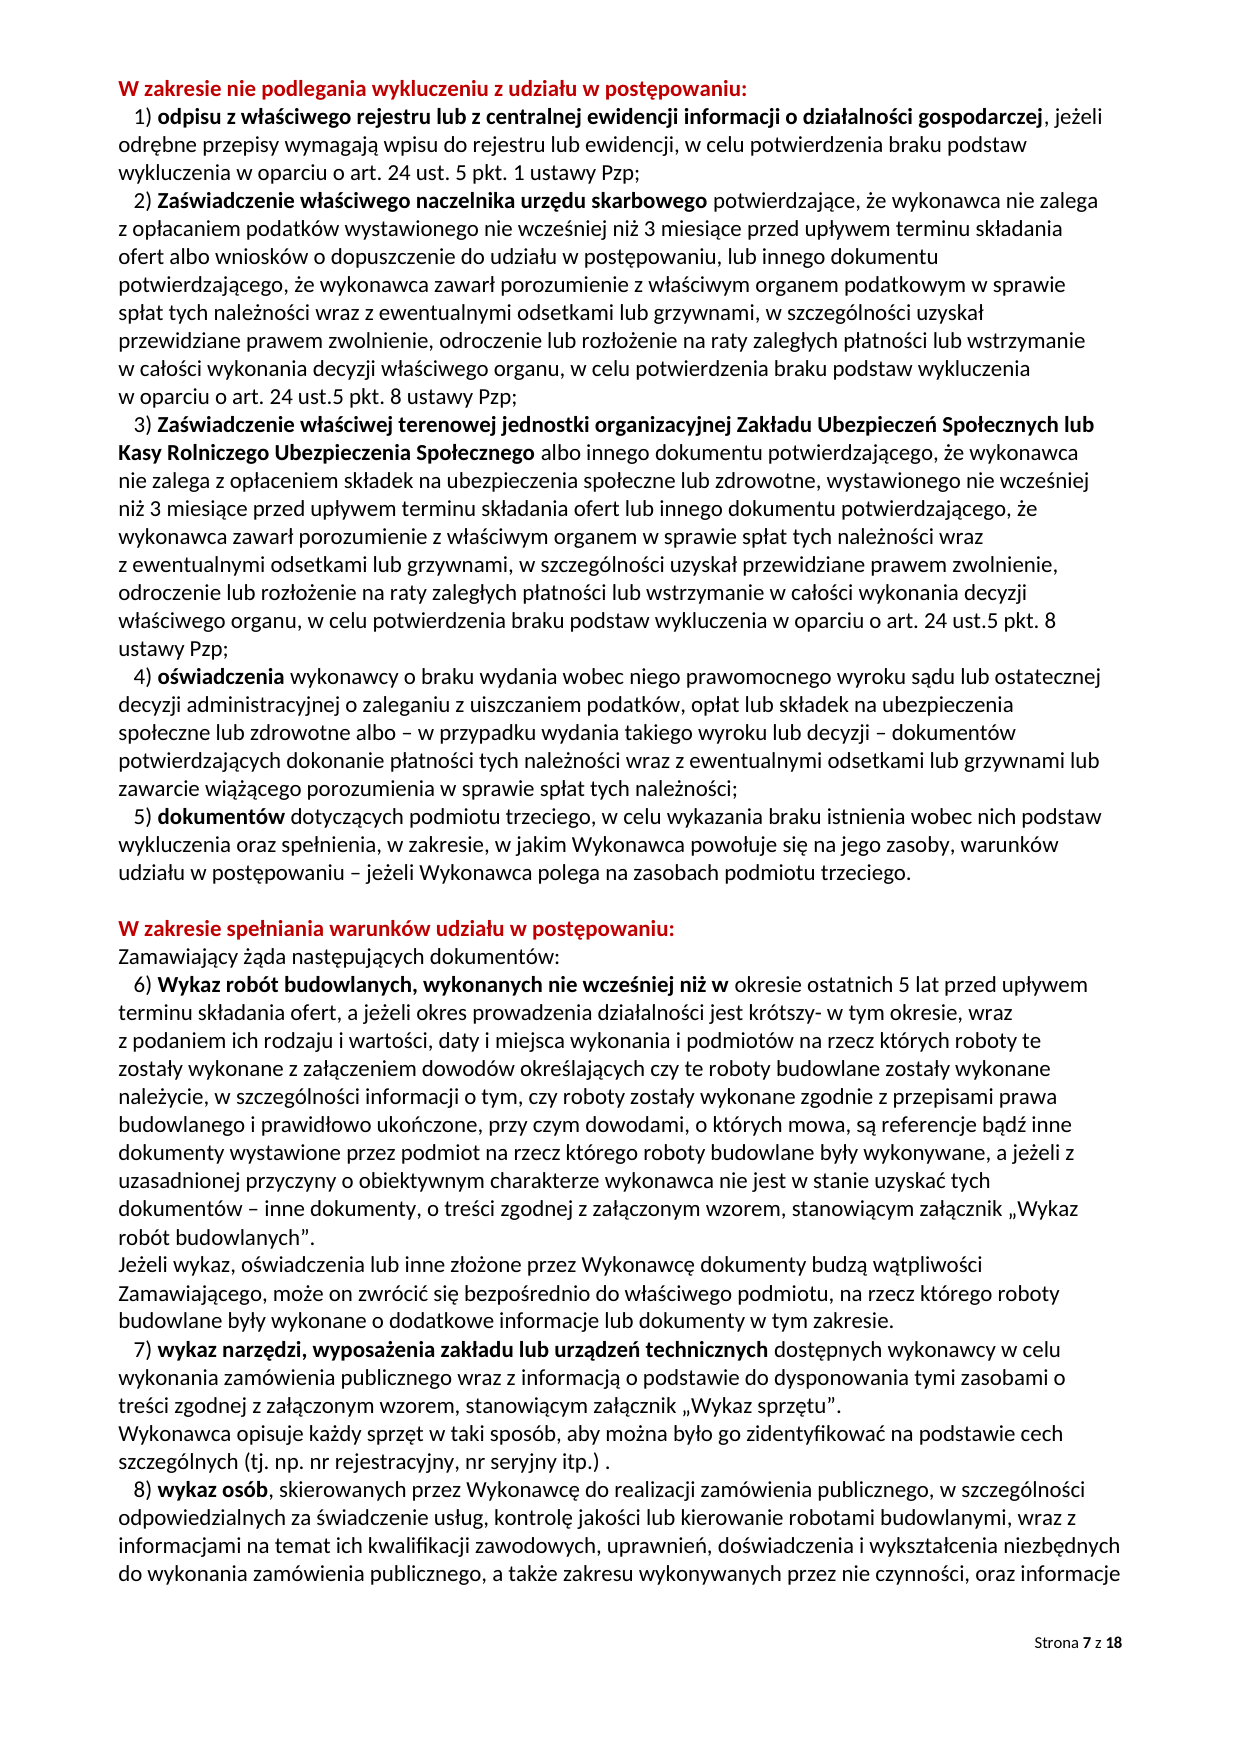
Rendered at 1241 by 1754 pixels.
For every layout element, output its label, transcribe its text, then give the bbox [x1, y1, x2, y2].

text 4) oświadczenia wykonawcy o braku wydania wobec niego prawomocnego wyroku sądu lub ostatecznej [118, 662, 1122, 690]
text budowlanego i prawidłowo ukończone, przy czym dowodami, o których mowa, są referencje bądź inne [118, 1111, 1122, 1138]
text dokumenty wystawione przez podmiot na rzecz którego roboty budowlane były wykonywane, a jeżeli z [118, 1138, 1122, 1167]
text z opłacaniem podatków wystawionego nie wcześniej niż 3 miesiące przed upływem terminu składania [118, 214, 1122, 242]
text treści zgodnej z załączonym wzorem, stanowiącym załącznik „Wykaz sprzętu”. [118, 1391, 1122, 1419]
text wykonawca zawarł porozumienie z właściwym organem w sprawie spłat tych należności wraz [118, 522, 1122, 550]
text wykluczenia oraz spełnienia, w zakresie, w jakim Wykonawca powołuje się na jego zasoby, warunków [118, 830, 1122, 858]
text niż 3 miesiące przed upływem terminu składania ofert lub innego dokumentu potwierdzającego, że [118, 494, 1122, 522]
text z ewentualnymi odsetkami lub grzywnami, w szczególności uzyskał przewidziane prawem zwolnienie, [118, 550, 1122, 578]
text uzasadnionej przyczyny o obiektywnym charakterze wykonawca nie jest w stanie uzyskać tych [118, 1167, 1122, 1194]
text W zakresie spełniania warunków udziału w postępowaniu: [118, 914, 1122, 942]
text w całości wykonania decyzji właściwego organu, w celu potwierdzenia braku podstaw wykluczenia [118, 354, 1122, 382]
text potwierdzającego, że wykonawca zawarł porozumienie z właściwym organem podatkowym w sprawie [118, 270, 1122, 298]
text udziału w postępowaniu – jeżeli Wykonawca polega na zasobach podmiotu trzeciego. [118, 858, 1122, 886]
text Zamawiający żąda następujących dokumentów: [118, 942, 1122, 970]
text budowlane były wykonane o dodatkowe informacje lub dokumenty w tym zakresie. [118, 1307, 1122, 1335]
text ustawy Pzp; [118, 634, 1122, 662]
text ofert albo wniosków o dopuszczenie do udziału w postępowaniu, lub innego dokumentu [118, 242, 1122, 270]
text zostały wykonane z załączeniem dowodów określających czy te roboty budowlane zostały wykonane [118, 1054, 1122, 1082]
text terminu składania ofert, a jeżeli okres prowadzenia działalności jest krótszy- w tym okresie, wraz [118, 998, 1122, 1026]
text 1) odpisu z właściwego rejestru lub z centralnej ewidencji informacji o działalności gospodarczej, jeżeli [118, 102, 1122, 130]
text Zamawiającego, może on zwrócić się bezpośrednio do właściwego podmiotu, na rzecz którego roboty [118, 1279, 1122, 1307]
text należycie, w szczególności informacji o tym, czy roboty zostały wykonane zgodnie z przepisami prawa [118, 1082, 1122, 1111]
text Wykonawca opisuje każdy sprzęt w taki sposób, aby można było go zidentyfikować na podstawie cech [118, 1419, 1122, 1447]
text decyzji administracyjnej o zaleganiu z uiszczaniem podatków, opłat lub składek na ubezpieczenia [118, 690, 1122, 718]
text wykluczenia w oparciu o art. 24 ust. 5 pkt. 1 ustawy Pzp; [118, 158, 1122, 186]
text odroczenie lub rozłożenie na raty zaległych płatności lub wstrzymanie w całości wykonania decyzji [118, 578, 1122, 606]
text 7) wykaz narzędzi, wyposażenia zakładu lub urządzeń technicznych dostępnych wykonawcy w celu [118, 1335, 1122, 1363]
text społeczne lub zdrowotne albo – w przypadku wydania takiego wyroku lub decyzji – dokumentów [118, 718, 1122, 746]
text W zakresie nie podlegania wykluczeniu z udziału w postępowaniu: [118, 74, 1122, 102]
text 6) Wykaz robót budowlanych, wykonanych nie wcześniej niż w okresie ostatnich 5 lat przed upływem [118, 970, 1122, 998]
text robót budowlanych”. [118, 1223, 1122, 1251]
text wykonania zamówienia publicznego wraz z informacją o podstawie do dysponowania tymi zasobami o [118, 1363, 1122, 1391]
text 5) dokumentów dotyczących podmiotu trzeciego, w celu wykazania braku istnienia wobec nich podstaw [118, 802, 1122, 830]
text szczególnych (tj. np. nr rejestracyjny, nr seryjny itp.) . [118, 1447, 1122, 1475]
text spłat tych należności wraz z ewentualnymi odsetkami lub grzywnami, w szczególności uzyskał [118, 298, 1122, 326]
text z podaniem ich rodzaju i wartości, daty i miejsca wykonania i podmiotów na rzecz których roboty te [118, 1026, 1122, 1054]
text 2) Zaświadczenie właściwego naczelnika urzędu skarbowego potwierdzające, że wykonawca nie zalega [118, 186, 1122, 214]
text zawarcie wiążącego porozumienia w sprawie spłat tych należności; [118, 774, 1122, 802]
text w oparciu o art. 24 ust.5 pkt. 8 ustawy Pzp; [118, 382, 1122, 410]
text 8) wykaz osób, skierowanych przez Wykonawcę do realizacji zamówienia publicznego, w szczególności odpowiedzialnych za świadczenie usług, kontrolę jakości lub kierowanie robotami budowlanymi, wraz z informacjami na temat ich kwalifikacji zawodowych, uprawnień, doświadczenia i wykształcenia niezbędnych do wykonania zamówienia publicznego, a także zakresu wykonywanych przez nie czynności, oraz informacje [118, 1475, 1122, 1587]
text nie zalega z opłaceniem składek na ubezpieczenia społeczne lub zdrowotne, wystawionego nie wcześniej [118, 466, 1122, 494]
text dokumentów – inne dokumenty, o treści zgodnej z załączonym wzorem, stanowiącym załącznik „Wykaz [118, 1194, 1122, 1223]
text odrębne przepisy wymagają wpisu do rejestru lub ewidencji, w celu potwierdzenia braku podstaw [118, 130, 1122, 158]
text Jeżeli wykaz, oświadczenia lub inne złożone przez Wykonawcę dokumenty budzą wątpliwości [118, 1251, 1122, 1279]
text 3) Zaświadczenie właściwej terenowej jednostki organizacyjnej Zakładu Ubezpieczeń Społecznych lub Kasy Rolniczego Ubezpieczenia Społecznego albo innego dokumentu potwierdzającego, że wykonawca [118, 410, 1122, 466]
text potwierdzających dokonanie płatności tych należności wraz z ewentualnymi odsetkami lub grzywnami lub [118, 746, 1122, 774]
text przewidziane prawem zwolnienie, odroczenie lub rozłożenie na raty zaległych płatności lub wstrzymanie [118, 326, 1122, 354]
text właściwego organu, w celu potwierdzenia braku podstaw wykluczenia w oparciu o art. 24 ust.5 pkt. 8 [118, 606, 1122, 634]
